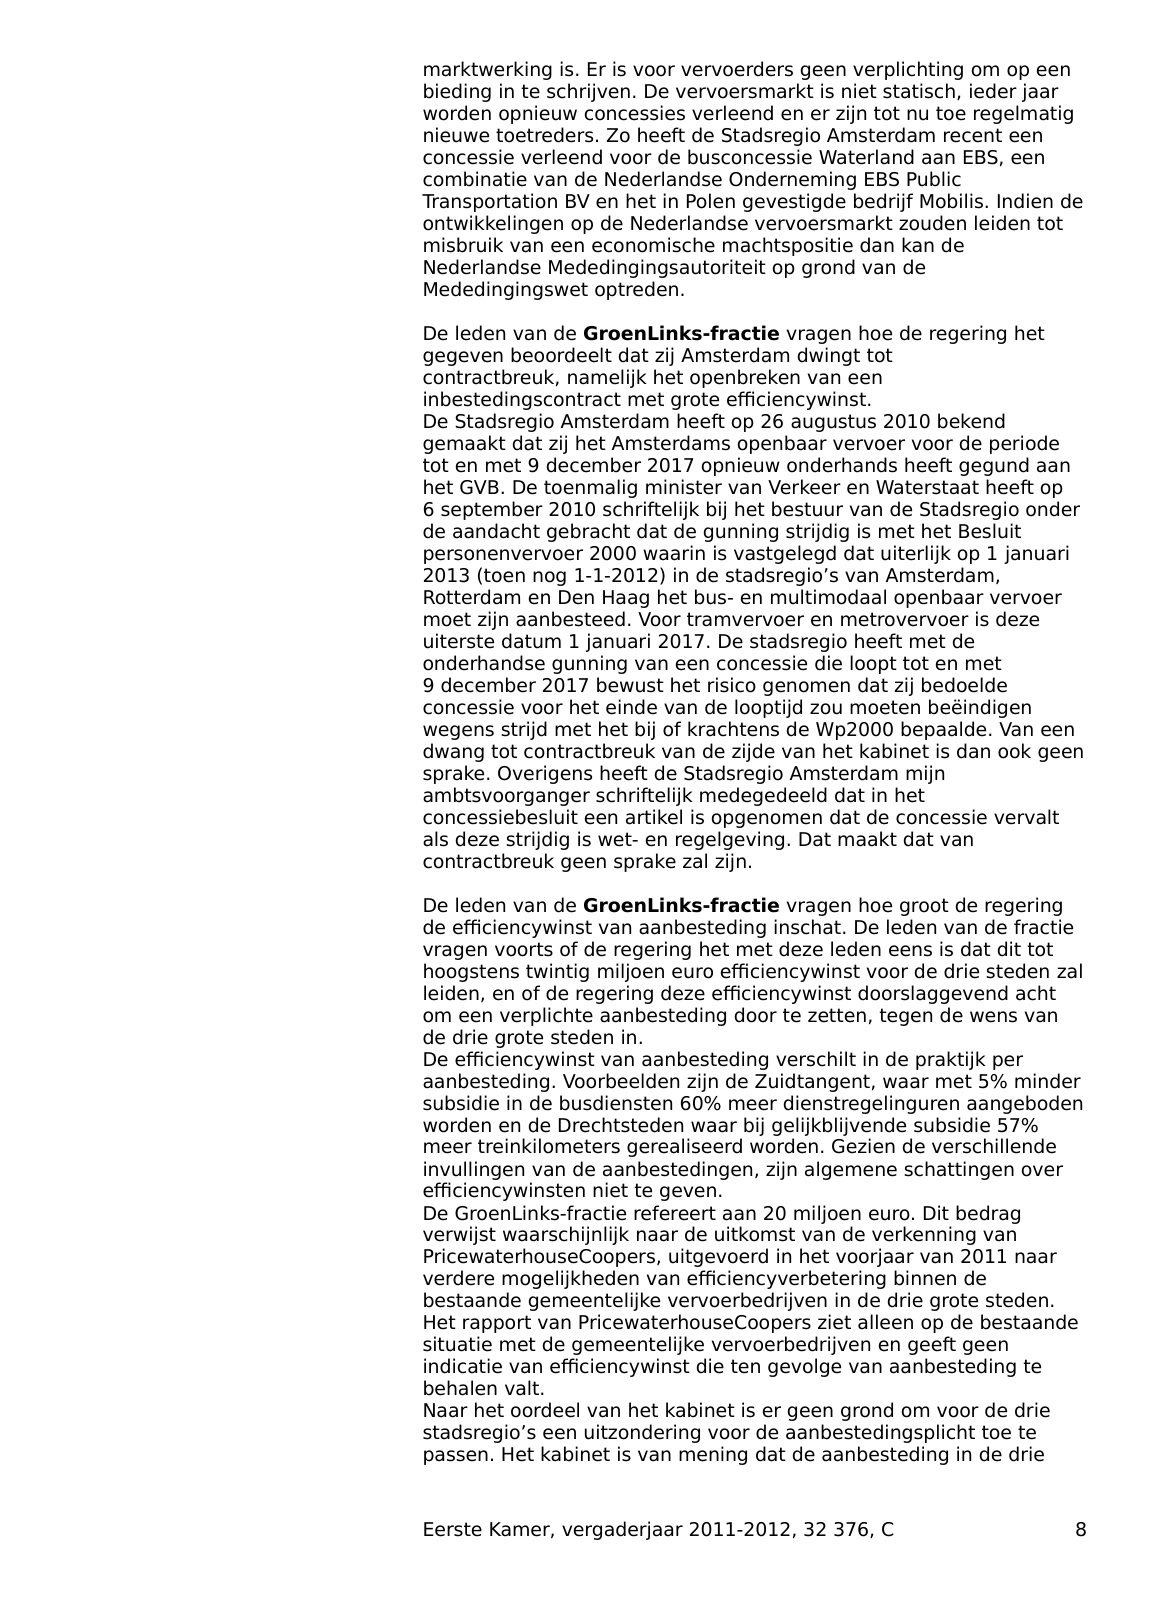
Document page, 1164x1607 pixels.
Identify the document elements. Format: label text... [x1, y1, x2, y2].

text De leden van de GroenLinks-fractie vragen hoe de regering het gegeven beoordeelt dat zij Amsterdam dwingt tot contractbreuk, namelijk het openbreken van een inbestedingscontract met grote efficiencywinst. [422, 323, 1087, 411]
text De Stadsregio Amsterdam heeft op 26 augustus 2010 bekend gemaakt dat zij het Amsterdams openbaar vervoer voor de periode tot en met 9 december 2017 opnieuw onderhands heeft gegund aan het GVB. De toenmalig minister van Verkeer en Waterstaat heeft op 6 september 2010 schriftelijk bij het bestuur van de Stadsregio onder de aandacht gebracht dat de gunning strijdig is met het Besluit personenvervoer 2000 waarin is vastgelegd dat uiterlijk op 1 januari 2013 (toen nog 1-1-2012) in de stadsregio’s van Amsterdam, Rotterdam en Den Haag het bus- en multimodaal openbaar vervoer moet zijn aanbesteed. Voor tramvervoer en metrovervoer is deze uiterste datum 1 januari 2017. De stadsregio heeft met de onderhandse gunning van een concessie die loopt tot en met 9 december 2017 bewust het risico genomen dat zij bedoelde concessie voor het einde van de looptijd zou moeten beëindigen wegens strijd met het bij of krachtens de Wp2000 bepaalde. Van een dwang tot contractbreuk van de zijde van het kabinet is dan ook geen sprake. Overigens heeft de Stadsregio Amsterdam mijn ambtsvoorganger schriftelijk medegedeeld dat in het concessiebesluit een artikel is opgenomen dat de concessie vervalt als deze strijdig is wet- en regelgeving. Dat maakt dat van contractbreuk geen sprake zal zijn. [422, 411, 1087, 872]
text Naar het oordeel van het kabinet is er geen grond om voor de drie stadsregio’s een uitzondering voor de aanbestedingsplicht toe te passen. Het kabinet is van mening dat de aanbesteding in de drie [422, 1400, 1087, 1466]
text De leden van de GroenLinks-fractie vragen hoe groot de regering de efficiencywinst van aanbesteding inschat. De leden van de fractie vragen voorts of de regering het met deze leden eens is dat dit tot hoogstens twintig miljoen euro efficiencywinst voor de drie steden zal leiden, en of de regering deze efficiencywinst doorslaggevend acht om een verplichte aanbesteding door te zetten, tegen de wens van de drie grote steden in. [422, 895, 1087, 1048]
text De GroenLinks-fractie refereert aan 20 miljoen euro. Dit bedrag verwijst waarschijnlijk naar de uitkomst van de verkenning van PricewaterhouseCoopers, uitgevoerd in het voorjaar van 2011 naar verdere mogelijkheden van efficiencyverbetering binnen de bestaande gemeentelijke vervoerbedrijven in de drie grote steden. Het rapport van PricewaterhouseCoopers ziet alleen op de bestaande situatie met de gemeentelijke vervoerbedrijven en geeft geen indicatie van efficiencywinst die ten gevolge van aanbesteding te behalen valt. [422, 1202, 1087, 1400]
text marktwerking is. Er is voor vervoerders geen verplichting om op een bieding in te schrijven. De vervoersmarkt is niet statisch, ieder jaar worden opnieuw concessies verleend en er zijn tot nu toe regelmatig nieuwe toetreders. Zo heeft de Stadsregio Amsterdam recent een concessie verleend voor de busconcessie Waterland aan EBS, een combinatie van de Nederlandse Onderneming EBS Public Transportation BV en het in Polen gevestigde bedrijf Mobilis. Indien de ontwikkelingen op de Nederlandse vervoersmarkt zouden leiden tot misbruik van een economische machtspositie dan kan de Nederlandse Mededingingsautoriteit op grond van de Mededingingswet optreden. [422, 59, 1087, 301]
text De efficiencywinst van aanbesteding verschilt in de praktijk per aanbesteding. Voorbeelden zijn de Zuidtangent, waar met 5% minder subsidie in de busdiensten 60% meer dienstregelinguren aangeboden worden en de Drechtsteden waar bij gelijkblijvende subsidie 57% meer treinkilometers gerealiseerd worden. Gezien de verschillende invullingen van de aanbestedingen, zijn algemene schattingen over efficiencywinsten niet te geven. [422, 1048, 1087, 1202]
